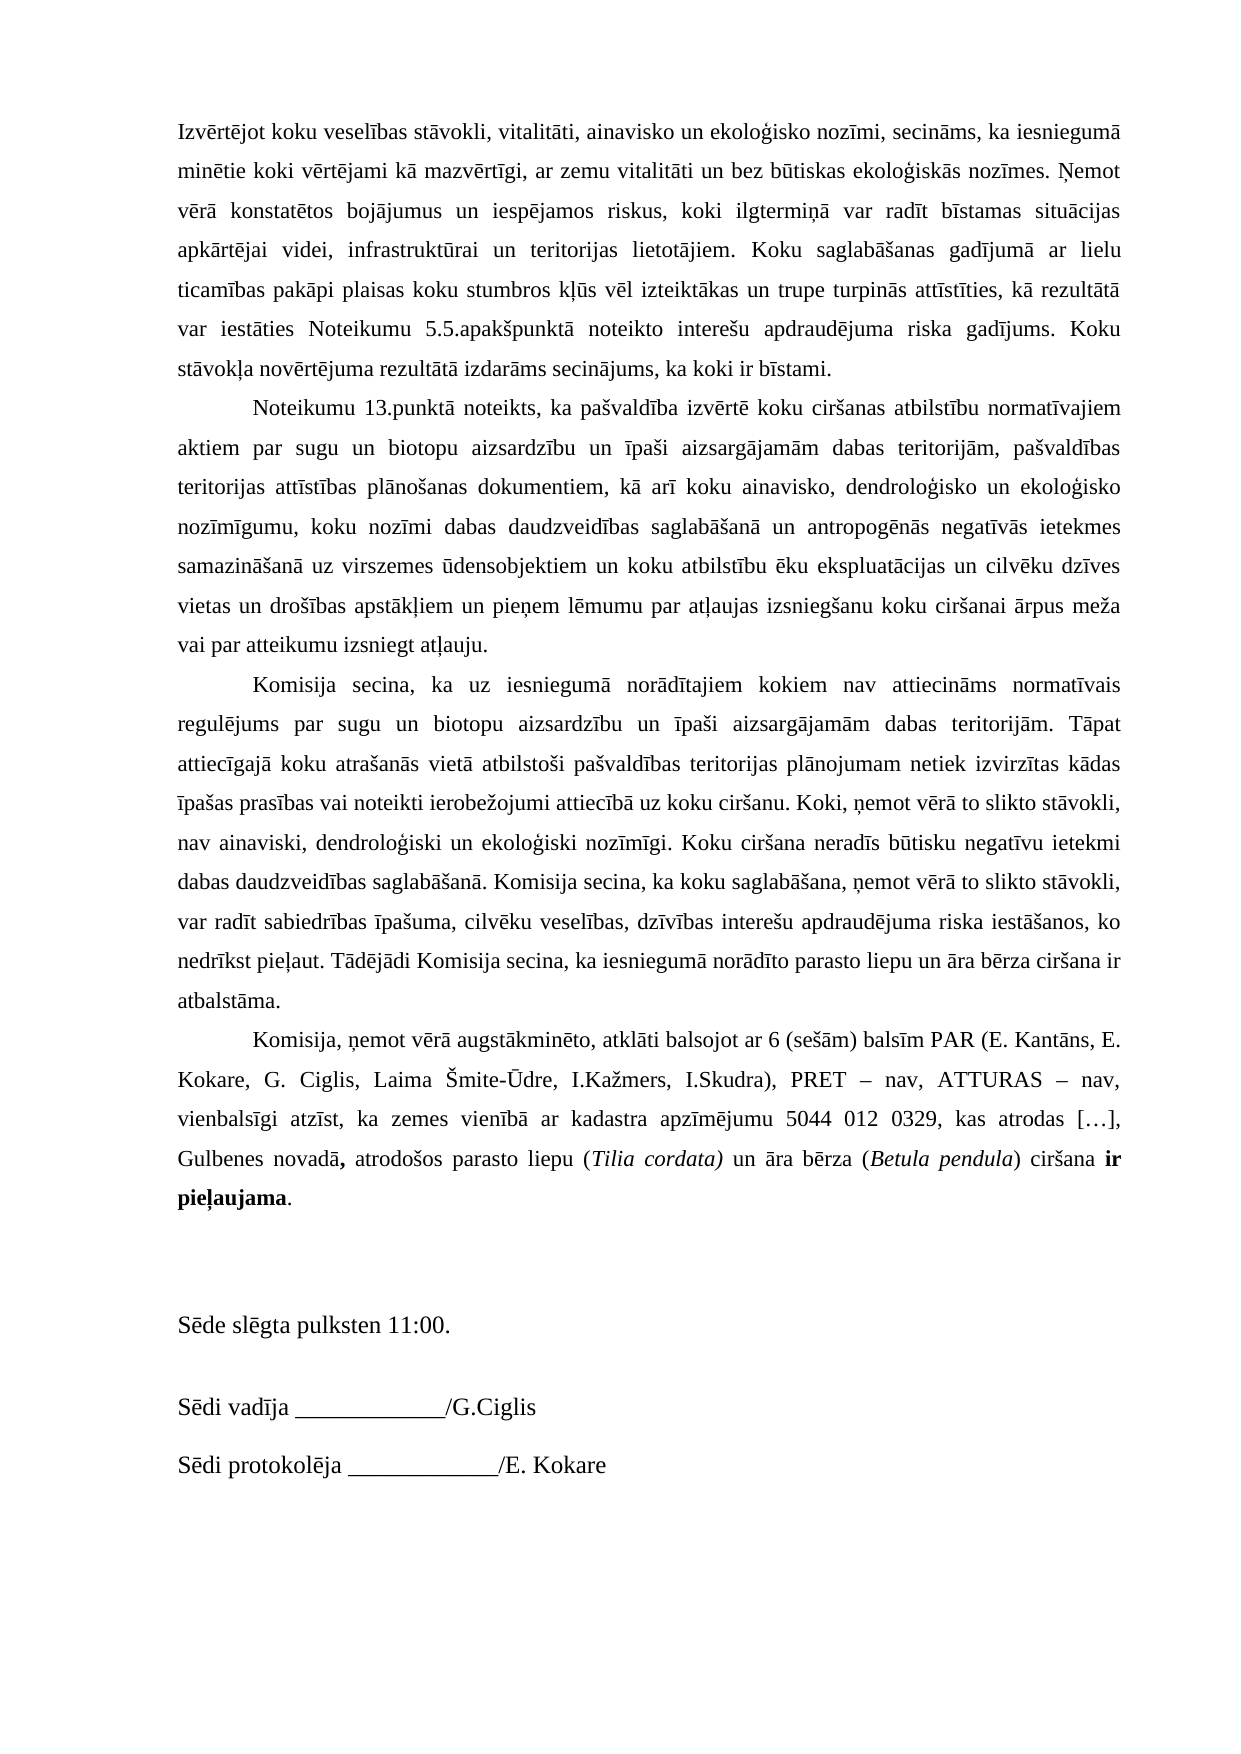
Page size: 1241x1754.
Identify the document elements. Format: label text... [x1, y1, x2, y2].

text Komisija, ņemot vērā augstākminēto, atklāti balsojot ar 6 (sešām) balsīm PAR (E. Kantāns, E. Kokare, G. Ciglis, Laima Šmite-Ūdre, I.Kažmers, I.Skudra), PRET – nav, ATTURAS – nav, vienbalsīgi atzīst, ka zemes vienībā ar kadastra apzīmējumu 5044 012 0329, kas atrodas […], Gulbenes novadā, atrodošos parasto liepu (Tilia cordata) un āra bērza (Betula pendula) ciršana ir pieļaujama. [177, 1026, 1122, 1210]
text Sēde slēgta pulksten 11:00. [177, 1310, 1122, 1338]
text Komisija secina, ka uz iesniegumā norādītajiem kokiem nav attiecināms normatīvais regulējums par sugu un biotopu aizsardzību un īpaši aizsargājamām dabas teritorijām. Tāpat attiecīgajā koku atrašanās vietā atbilstoši pašvaldības teritorijas plānojumam netiek izvirzītas kādas īpašas prasības vai noteikti ierobežojumi attiecībā uz koku ciršanu. Koki, ņemot vērā to slikto stāvokli, nav ainaviski, dendroloģiski un ekoloģiski nozīmīgi. Koku ciršana neradīs būtisku negatīvu ietekmi dabas daudzveidības saglabāšanā. Komisija secina, ka koku saglabāšana, ņemot vērā to slikto stāvokli, var radīt sabiedrības īpašuma, cilvēku veselības, dzīvības interešu apdraudējuma riska iestāšanos, ko nedrīkst pieļaut. Tādējādi Komisija secina, ka iesniegumā norādīto parasto liepu un āra bērza ciršana ir atbalstāma. [177, 671, 1122, 1013]
text Sēdi protokolēja ____________/E. Kokare [177, 1450, 1122, 1479]
text Izvērtējot koku veselības stāvokli, vitalitāti, ainavisko un ekoloģisko nozīmi, secināms, ka iesniegumā minētie koki vērtējami kā mazvērtīgi, ar zemu vitalitāti un bez būtiskas ekoloģiskās nozīmes. Ņemot vērā konstatētos bojājumus un iespējamos riskus, koki ilgtermiņā var radīt bīstamas situācijas apkārtējai videi, infrastruktūrai un teritorijas lietotājiem. Koku saglabāšanas gadījumā ar lielu ticamības pakāpi plaisas koku stumbros kļūs vēl izteiktākas un trupe turpinās attīstīties, kā rezultātā var iestāties Noteikumu 5.5.apakšpunktā noteikto interešu apdraudējuma riska gadījums. Koku stāvokļa novērtējuma rezultātā izdarāms secinājums, ka koki ir bīstami. [177, 118, 1122, 381]
text Noteikumu 13.punktā noteikts, ka pašvaldība izvērtē koku ciršanas atbilstību normatīvajiem aktiem par sugu un biotopu aizsardzību un īpaši aizsargājamām dabas teritorijām, pašvaldības teritorijas attīstības plānošanas dokumentiem, kā arī koku ainavisko, dendroloģisko un ekoloģisko nozīmīgumu, koku nozīmi dabas daudzveidības saglabāšanā un antropogēnās negatīvās ietekmes samazināšanā uz virszemes ūdensobjektiem un koku atbilstību ēku ekspluatācijas un cilvēku dzīves vietas un drošības apstākļiem un pieņem lēmumu par atļaujas izsniegšanu koku ciršanai ārpus meža vai par atteikumu izsniegt atļauju. [177, 394, 1122, 658]
text Sēdi vadīja ____________/G.Ciglis [177, 1392, 1122, 1421]
